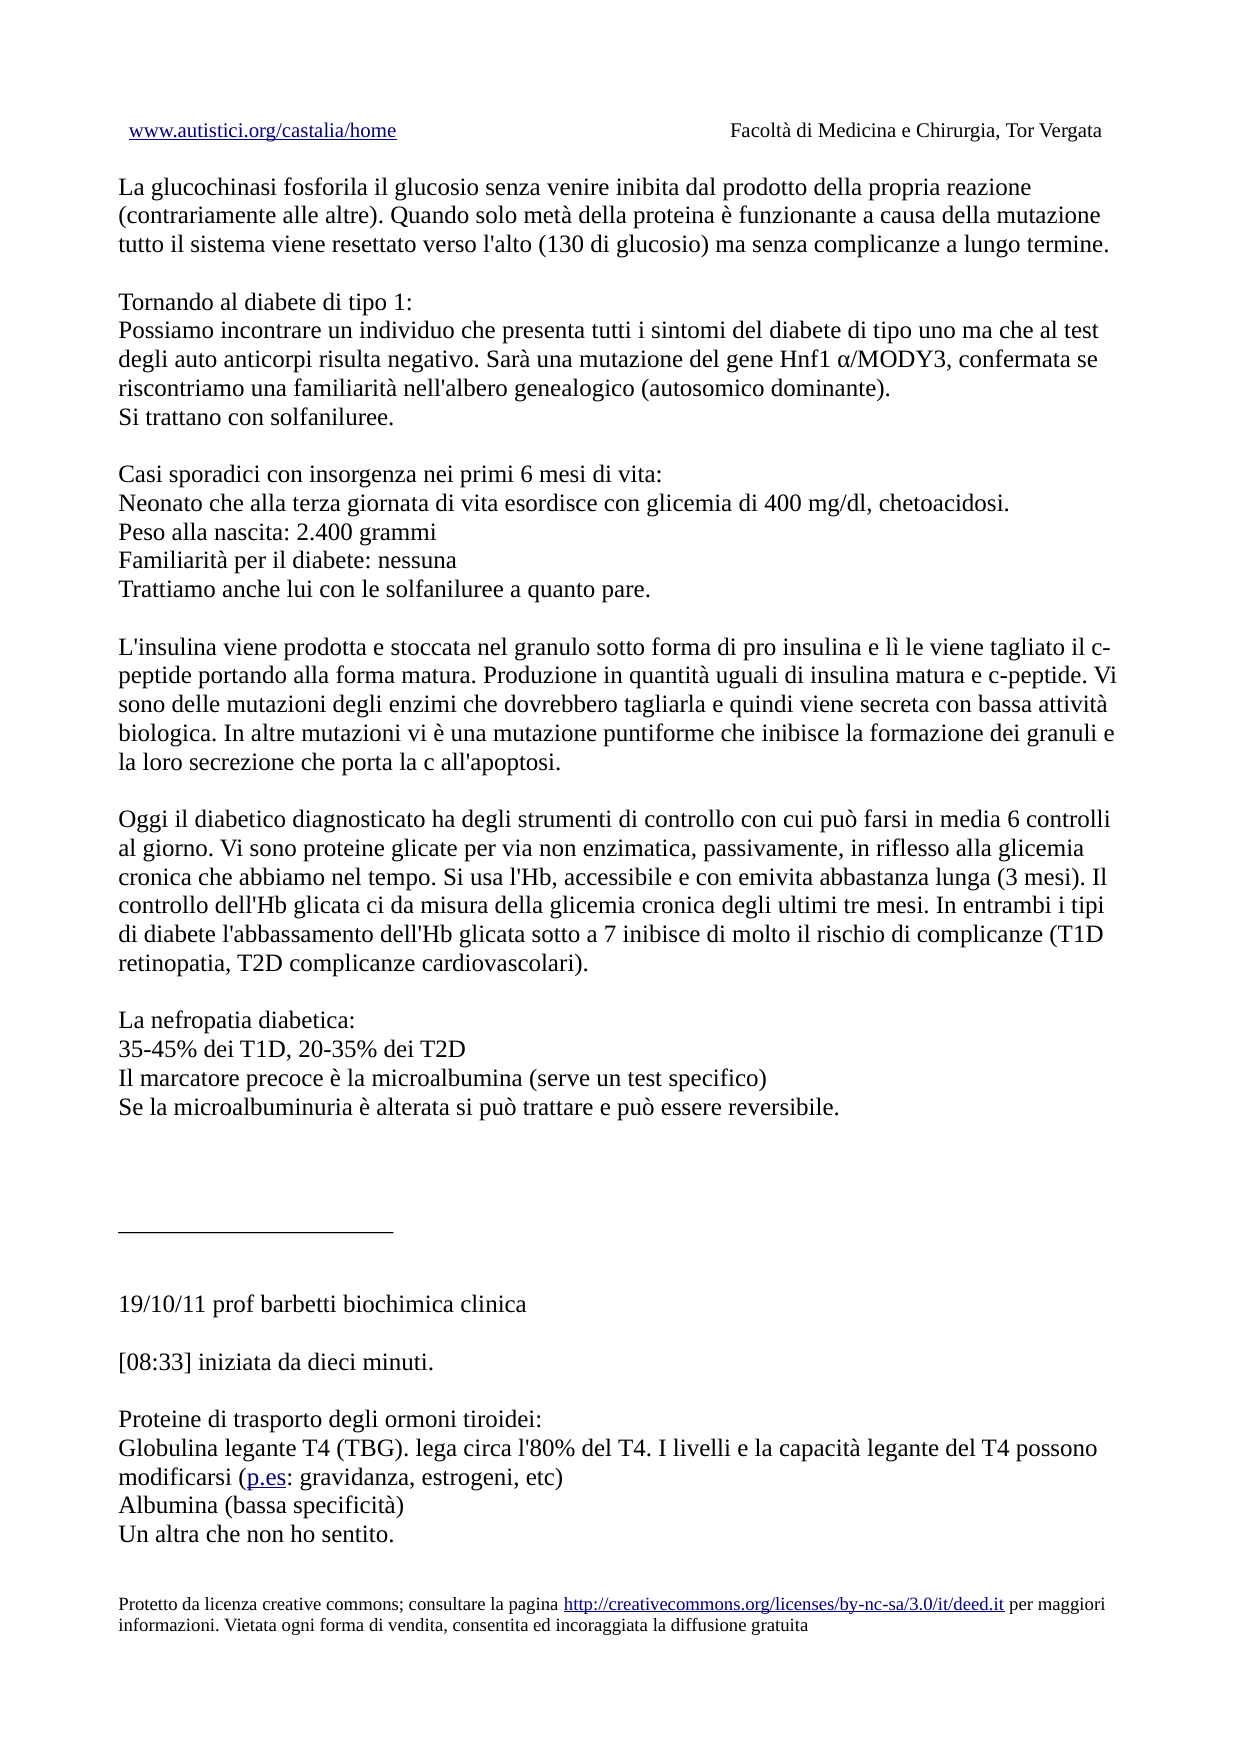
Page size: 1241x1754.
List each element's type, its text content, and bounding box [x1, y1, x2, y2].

text 19/10/11 prof barbetti biochimica clinica [08:33] iniziata da dieci minuti. Proteine di trasporto degli ormoni tiroidei: Globulina legante T4 (TBG). lega circa l'80% del T4. I livelli e la capacità legante del T4 possono modificarsi (p.es: gravidanza, estrogeni, etc) Albumina (bassa specificità) Un altra che non ho sentito. [118, 1289, 1122, 1548]
text La glucochinasi fosforila il glucosio senza venire inibita dal prodotto della propria reazione (contrariamente alle altre). Quando solo metà della proteina è funzionante a causa della mutazione tutto il sistema viene resettato verso l'alto (130 di glucosio) ma senza complicanze a lungo termine. Tornando al diabete di tipo 1: Possiamo incontrare un individuo che presenta tutti i sintomi del diabete di tipo uno ma che al test degli auto anticorpi risulta negativo. Sarà una mutazione del gene Hnf1 α/MODY3, confermata se riscontriamo una familiarità nell'albero genealogico (autosomico dominante). Si trattano con solfaniluree. Casi sporadici con insorgenza nei primi 6 mesi di vita: Neonato che alla terza giornata di vita esordisce con glicemia di 400 mg/dl, chetoacidosi. Peso alla nascita: 2.400 grammi Familiarità per il diabete: nessuna Trattiamo anche lui con le solfaniluree a quanto pare. L'insulina viene prodotta e stoccata nel granulo sotto forma di pro insulina e lì le viene tagliato il c-peptide portando alla forma matura. Produzione in quantità uguali di insulina matura e c-peptide. Vi sono delle mutazioni degli enzimi che dovrebbero tagliarla e quindi viene secreta con bassa attività biologica. In altre mutazioni vi è una mutazione puntiforme che inibisce la formazione dei granuli e la loro secrezione che porta la c all'apoptosi. Oggi il diabetico diagnosticato ha degli strumenti di controllo con cui può farsi in media 6 controlli al giorno. Vi sono proteine glicate per via non enzimatica, passivamente, in riflesso alla glicemia cronica che abbiamo nel tempo. Si usa l'Hb, accessibile e con emivita abbastanza lunga (3 mesi). Il controllo dell'Hb glicata ci da misura della glicemia cronica degli ultimi tre mesi. In entrambi i tipi di diabete l'abbassamento dell'Hb glicata sotto a 7 inibisce di molto il rischio di complicanze (T1D retinopatia, T2D complicanze cardiovascolari). La nefropatia diabetica: 35-45% dei T1D, 20-35% dei T2D Il marcatore precoce è la microalbumina (serve un test specifico) Se la microalbuminuria è alterata si può trattare e può essere reversibile. ______________________ [118, 172, 1122, 1235]
